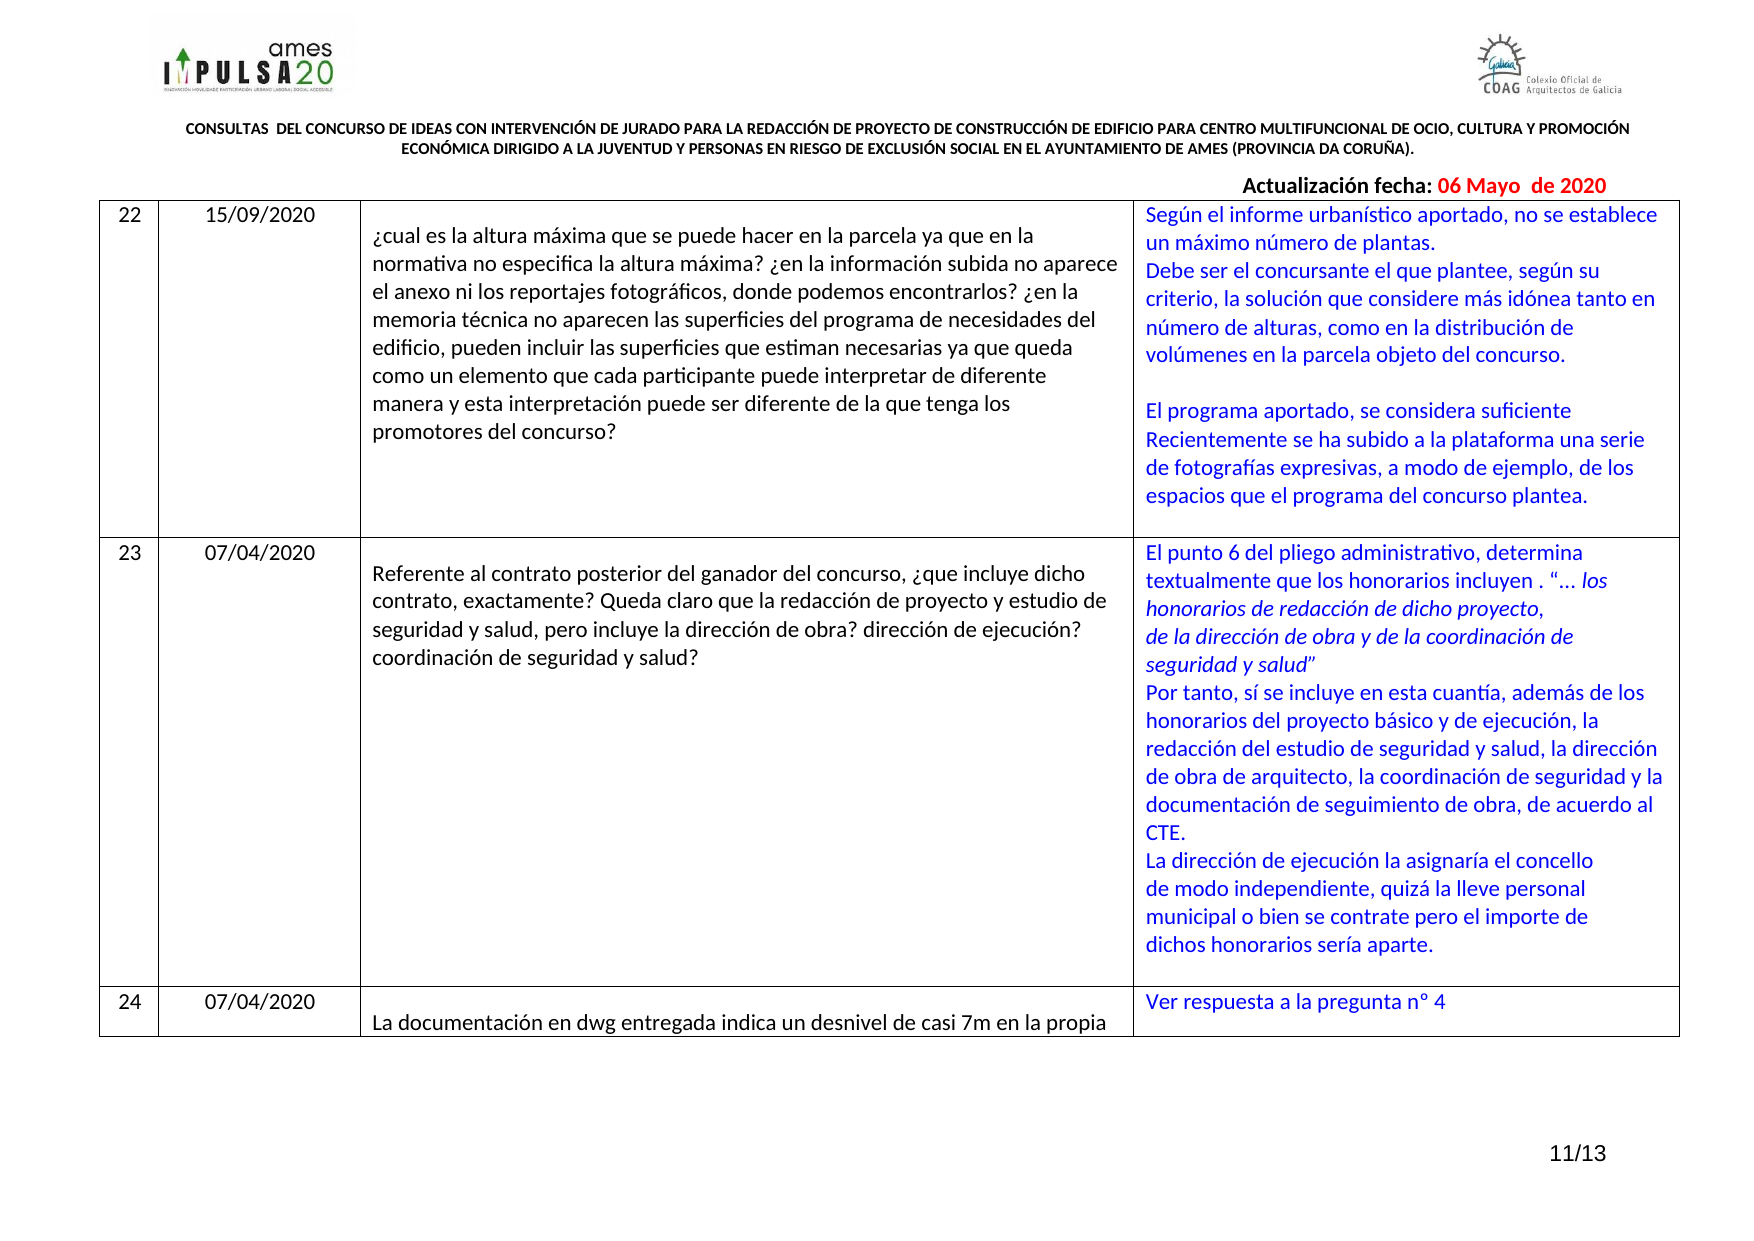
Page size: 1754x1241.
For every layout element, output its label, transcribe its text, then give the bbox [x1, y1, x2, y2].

table_cell 23 [100, 538, 158, 986]
table_cell Ver respuesta a la pregunta nº 4 [1134, 987, 1679, 1036]
table_cell Según el informe urbanístico aportado, no se establece un máximo número de plantas. Debe ser el concursante el que plantee, según su criterio, la solución que considere más idónea tanto en número de alturas, como en la distribución de volúmenes en la parcela objeto del concurso. El programa aportado, se considera suficiente Recientemente se ha subido a la plataforma una serie de fotografías expresivas, a modo de ejemplo, de los espacios que el programa del concurso plantea. [1134, 201, 1679, 537]
picture [147, 14, 357, 98]
table_cell 22 [100, 201, 158, 537]
table_cell El punto 6 del pliego administrativo, determina textualmente que los honorarios incluyen . “... los honorarios de redacción de dicho proyecto, de la dirección de obra y de la coordinación de seguridad y salud” Por tanto, sí se incluye en esta cuantía, además de los honorarios del proyecto básico y de ejecución, la redacción del estudio de seguridad y salud, la dirección de obra de arquitecto, la coordinación de seguridad y la documentación de seguimiento de obra, de acuerdo al CTE. La dirección de ejecución la asignaría el concello de modo independiente, quizá la lleve personal municipal o bien se contrate pero el importe de dichos honorarios sería aparte. [1134, 538, 1679, 986]
table_cell 07/04/2020 [159, 987, 360, 1036]
table_cell Referente al contrato posterior del ganador del concurso, ¿que incluye dicho contrato, exactamente? Queda claro que la redacción de proyecto y estudio de seguridad y salud, pero incluye la dirección de obra? dirección de ejecución? coordinación de seguridad y salud? [361, 538, 1133, 986]
table_cell 07/04/2020 [159, 538, 360, 986]
table_cell ¿cual es la altura máxima que se puede hacer en la parcela ya que en la normativa no especifica la altura máxima? ¿en la información subida no aparece el anexo ni los reportajes fotográficos, donde podemos encontrarlos? ¿en la memoria técnica no aparecen las superficies del programa de necesidades del edificio, pueden incluir las superficies que estiman necesarias ya que queda como un elemento que cada participante puede interpretar de diferente manera y esta interpretación puede ser diferente de la que tenga los promotores del concurso? [361, 201, 1133, 537]
table_cell La documentación en dwg entregada indica un desnivel de casi 7m en la propia [361, 987, 1133, 1036]
table_cell 24 [100, 987, 158, 1036]
picture [1467, 24, 1629, 104]
table_cell 15/09/2020 [159, 201, 360, 537]
